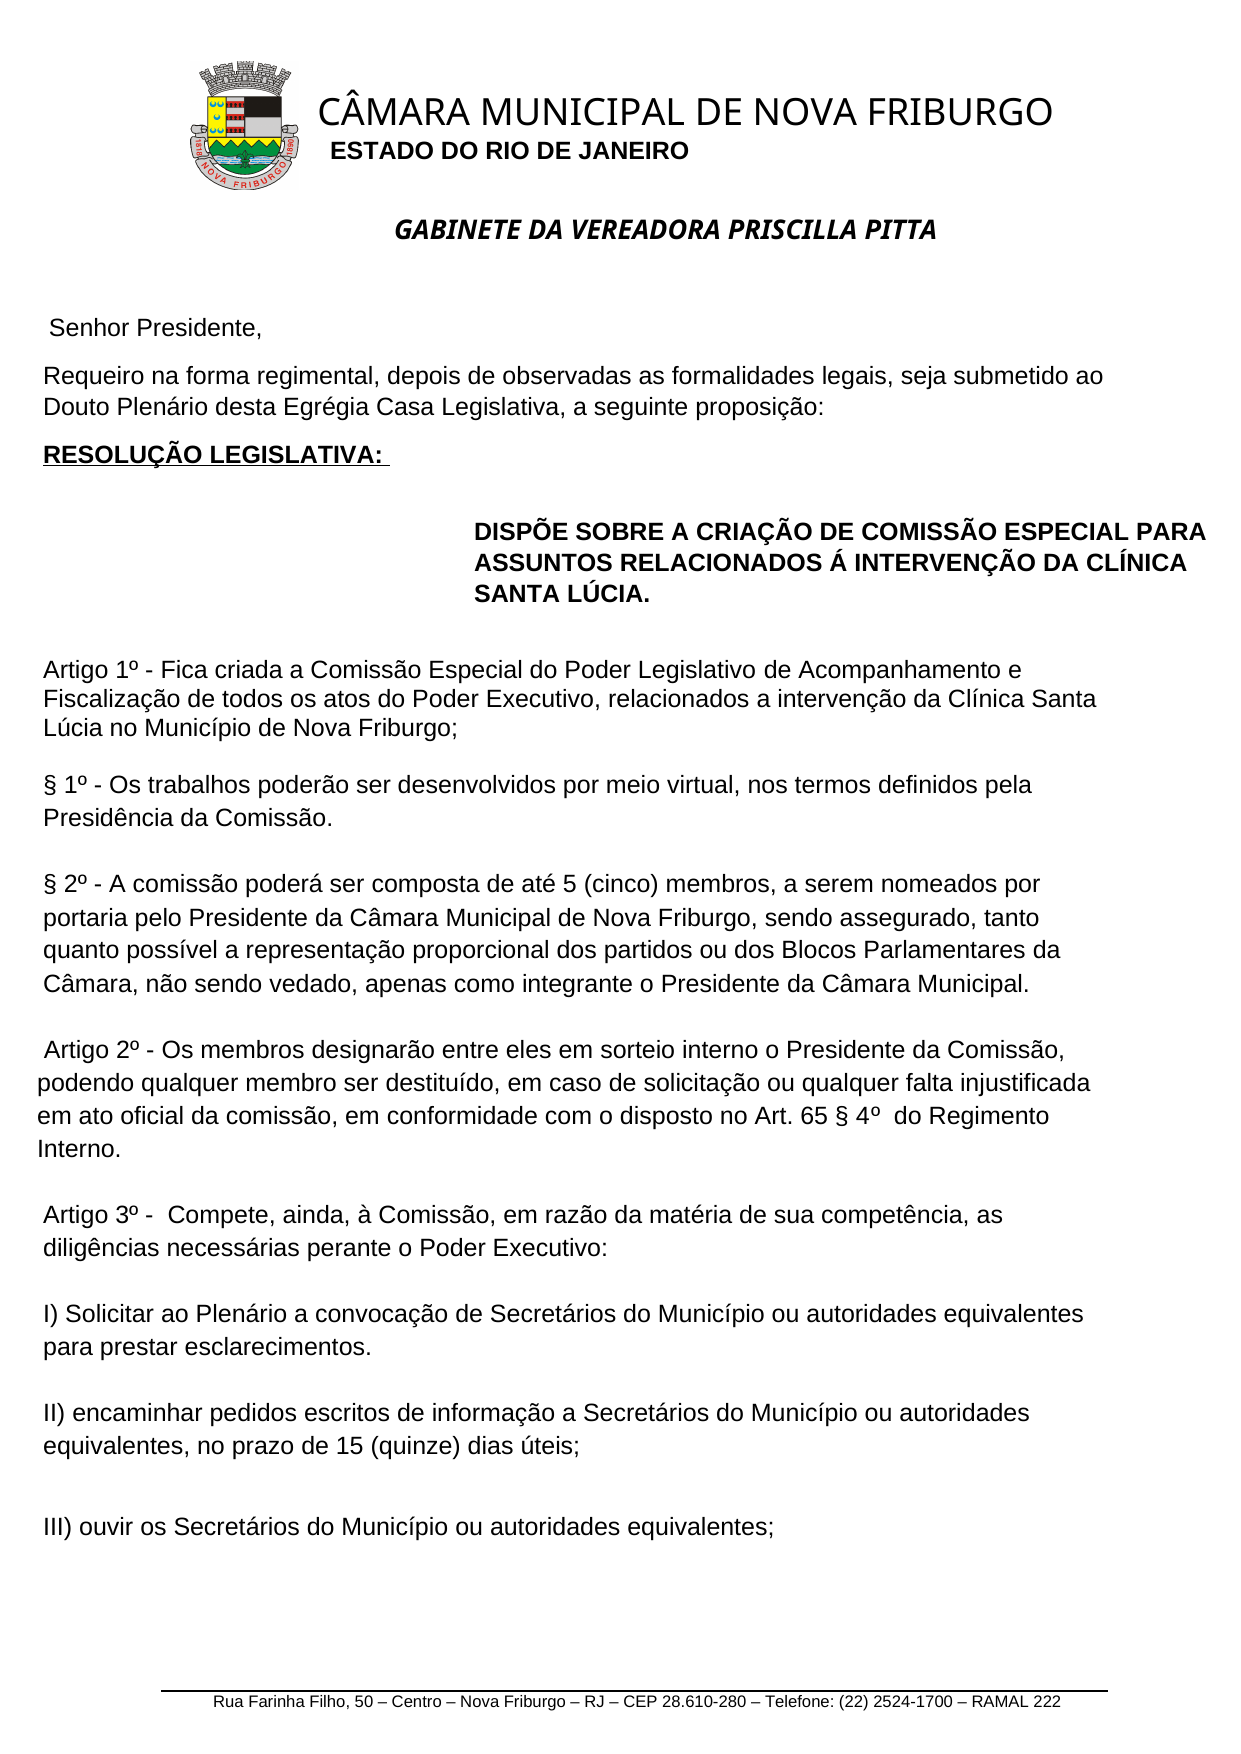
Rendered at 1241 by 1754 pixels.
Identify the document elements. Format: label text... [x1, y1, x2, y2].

text II) encaminhar pedidos escritos de informação a Secretários do Município ou autoridades equivalentes, no prazo de 15 (quinze) dias úteis; [43, 1398, 1108, 1459]
text § 1º - Os trabalhos poderão ser desenvolvidos por meio virtual, nos termos definidos pela Presidência da Comissão. [43, 770, 1108, 832]
text Artigo 3º - Compete, ainda, à Comissão, em razão da matéria de sua competência, as diligências necessárias perante o Poder Executivo: [43, 1200, 1108, 1261]
text DISPÕE SOBRE A CRIAÇÃO DE COMISSÃO ESPECIAL PARA ASSUNTOS RELACIONADOS Á INTERVENÇÃO DA CLÍNICA SANTA LÚCIA. [474, 517, 1240, 608]
text Artigo 2º - Os membros designarão entre eles em sorteio interno o Presidente da Comissão, podendo qualquer membro ser destituído, em caso de solicitação ou qualquer falta injustificada em ato oficial da comissão, em conformidade com o disposto no Art. 65 § 4º do Regimento Interno. [37, 1034, 1108, 1162]
text Artigo 1º - Fica criada a Comissão Especial do Poder Legislativo de Acompanhamento e Fiscalização de todos os atos do Poder Executivo, relacionados a intervenção da Clínica Santa Lúcia no Município de Nova Friburgo; [43, 655, 1108, 742]
text Requeiro na forma regimental, depois de observadas as formalidades legais, seja submetido ao Douto Plenário desta Egrégia Casa Legislativa, a seguinte proposição: [43, 361, 1149, 421]
text III) ouvir os Secretários do Município ou autoridades equivalentes; [43, 1512, 1108, 1540]
text § 2º - A comissão poderá ser composta de até 5 (cinco) membros, a serem nomeados por portaria pelo Presidente da Câmara Municipal de Nova Friburgo, sendo assegurado, tanto quanto possível a representação proporcional dos partidos ou dos Blocos Parlamentares da Câmara, não sendo vedado, apenas como integrante o Presidente da Câmara Municipal. [43, 869, 1108, 997]
text GABINETE DA VEREADORA PRISCILLA PITTA [223, 211, 1108, 247]
text I) Solicitar ao Plenário a convocação de Secretários do Município ou autoridades equivalentes para prestar esclarecimentos. [43, 1299, 1108, 1361]
text RESOLUÇÃO LEGISLATIVA: [43, 439, 1108, 468]
text Senhor Presidente, [49, 313, 1108, 342]
